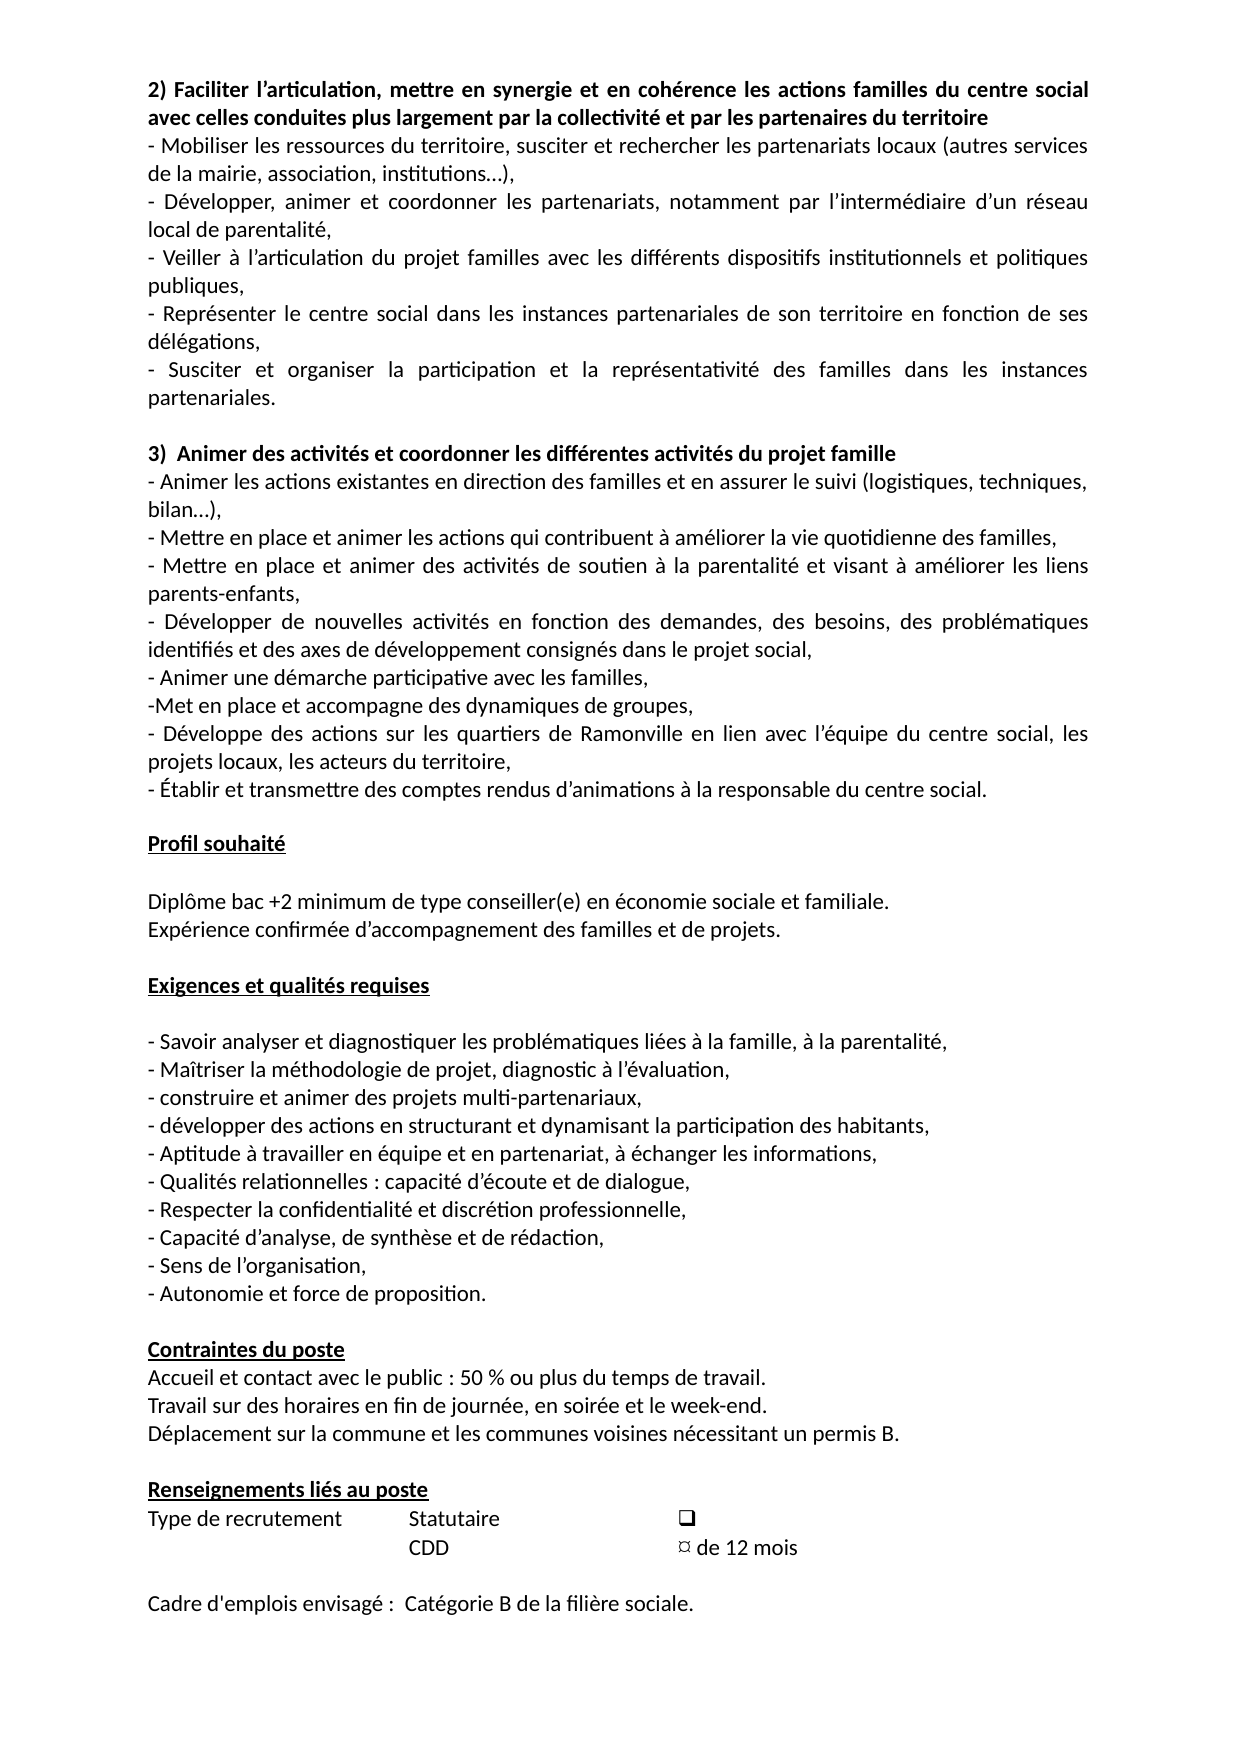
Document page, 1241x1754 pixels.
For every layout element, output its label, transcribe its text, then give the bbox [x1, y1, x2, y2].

text Renseignements liés au poste [148, 1475, 1120, 1503]
text - Représenter le centre social dans les instances partenariales de son territoire en fonction de ses délégations, [148, 299, 1090, 355]
text - Aptitude à travailler en équipe et en partenariat, à échanger les informations, [148, 1139, 1090, 1167]
subtitle Profil souhaité [148, 829, 1090, 857]
text - Sens de l’organisation, [148, 1251, 1090, 1279]
text - Susciter et organiser la participation et la représentativité des familles dans les instances partenariales. [148, 355, 1090, 411]
text Travail sur des horaires en fin de journée, en soirée et le week-end. [148, 1391, 1082, 1419]
text - Développe des actions sur les quartiers de Ramonville en lien avec l’équipe du centre social, les projets locaux, les acteurs du territoire, [148, 719, 1090, 776]
text - Mettre en place et animer les actions qui contribuent à améliorer la vie quotidienne des familles, [148, 523, 1090, 551]
text - Développer de nouvelles activités en fonction des demandes, des besoins, des problématiques identifiés et des axes de développement consignés dans le projet social, [148, 607, 1090, 663]
text - développer des actions en structurant et dynamisant la participation des habitants, [148, 1111, 1090, 1139]
text Cadre d'emplois envisagé : Catégorie B de la filière sociale. [148, 1589, 1120, 1617]
text CDD  de 12 mois [148, 1533, 1120, 1561]
text Accueil et contact avec le public : 50 % ou plus du temps de travail. [148, 1363, 1082, 1391]
text - Autonomie et force de proposition. [148, 1279, 1090, 1307]
text - Établir et transmettre des comptes rendus d’animations à la responsable du centre social. [148, 776, 1090, 803]
text - Respecter la confidentialité et discrétion professionnelle, [148, 1195, 1090, 1223]
text - Maîtriser la méthodologie de projet, diagnostic à l’évaluation, [148, 1055, 1090, 1083]
text Type de recrutement Statutaire  [148, 1503, 1120, 1533]
text Contraintes du poste [148, 1335, 1120, 1363]
text - Veiller à l’articulation du projet familles avec les différents dispositifs institutionnels et politiques publiques, [148, 243, 1090, 299]
text Exigences et qualités requises [148, 971, 1090, 999]
text - construire et animer des projets multi-partenariaux, [148, 1083, 1090, 1111]
text - Animer les actions existantes en direction des familles et en assurer le suivi (logistiques, techniques, bilan…), [148, 467, 1090, 523]
text - Mobiliser les ressources du territoire, susciter et rechercher les partenariats locaux (autres services de la mairie, association, institutions…), [148, 131, 1090, 187]
text - Mettre en place et animer des activités de soutien à la parentalité et visant à améliorer les liens parents-enfants, [148, 551, 1090, 607]
text -Met en place et accompagne des dynamiques de groupes, [148, 691, 1090, 719]
text - Développer, animer et coordonner les partenariats, notamment par l’intermédiaire d’un réseau local de parentalité, [148, 187, 1090, 243]
text 2) Faciliter l’articulation, mettre en synergie et en cohérence les actions familles du centre social avec celles conduites plus largement par la collectivité et par les partenaires du territoire [148, 75, 1090, 131]
text 3) Animer des activités et coordonner les différentes activités du projet famille [148, 439, 1090, 467]
text Expérience confirmée d’accompagnement des familles et de projets. [148, 915, 1090, 943]
text - Capacité d’analyse, de synthèse et de rédaction, [148, 1223, 1090, 1251]
text Diplôme bac +2 minimum de type conseiller(e) en économie sociale et familiale. [148, 887, 1090, 915]
text - Qualités relationnelles : capacité d’écoute et de dialogue, [148, 1167, 1090, 1195]
text - Animer une démarche participative avec les familles, [148, 663, 1090, 691]
text - Savoir analyser et diagnostiquer les problématiques liées à la famille, à la parentalité, [148, 1027, 1090, 1055]
text Déplacement sur la commune et les communes voisines nécessitant un permis B. [148, 1419, 1082, 1447]
